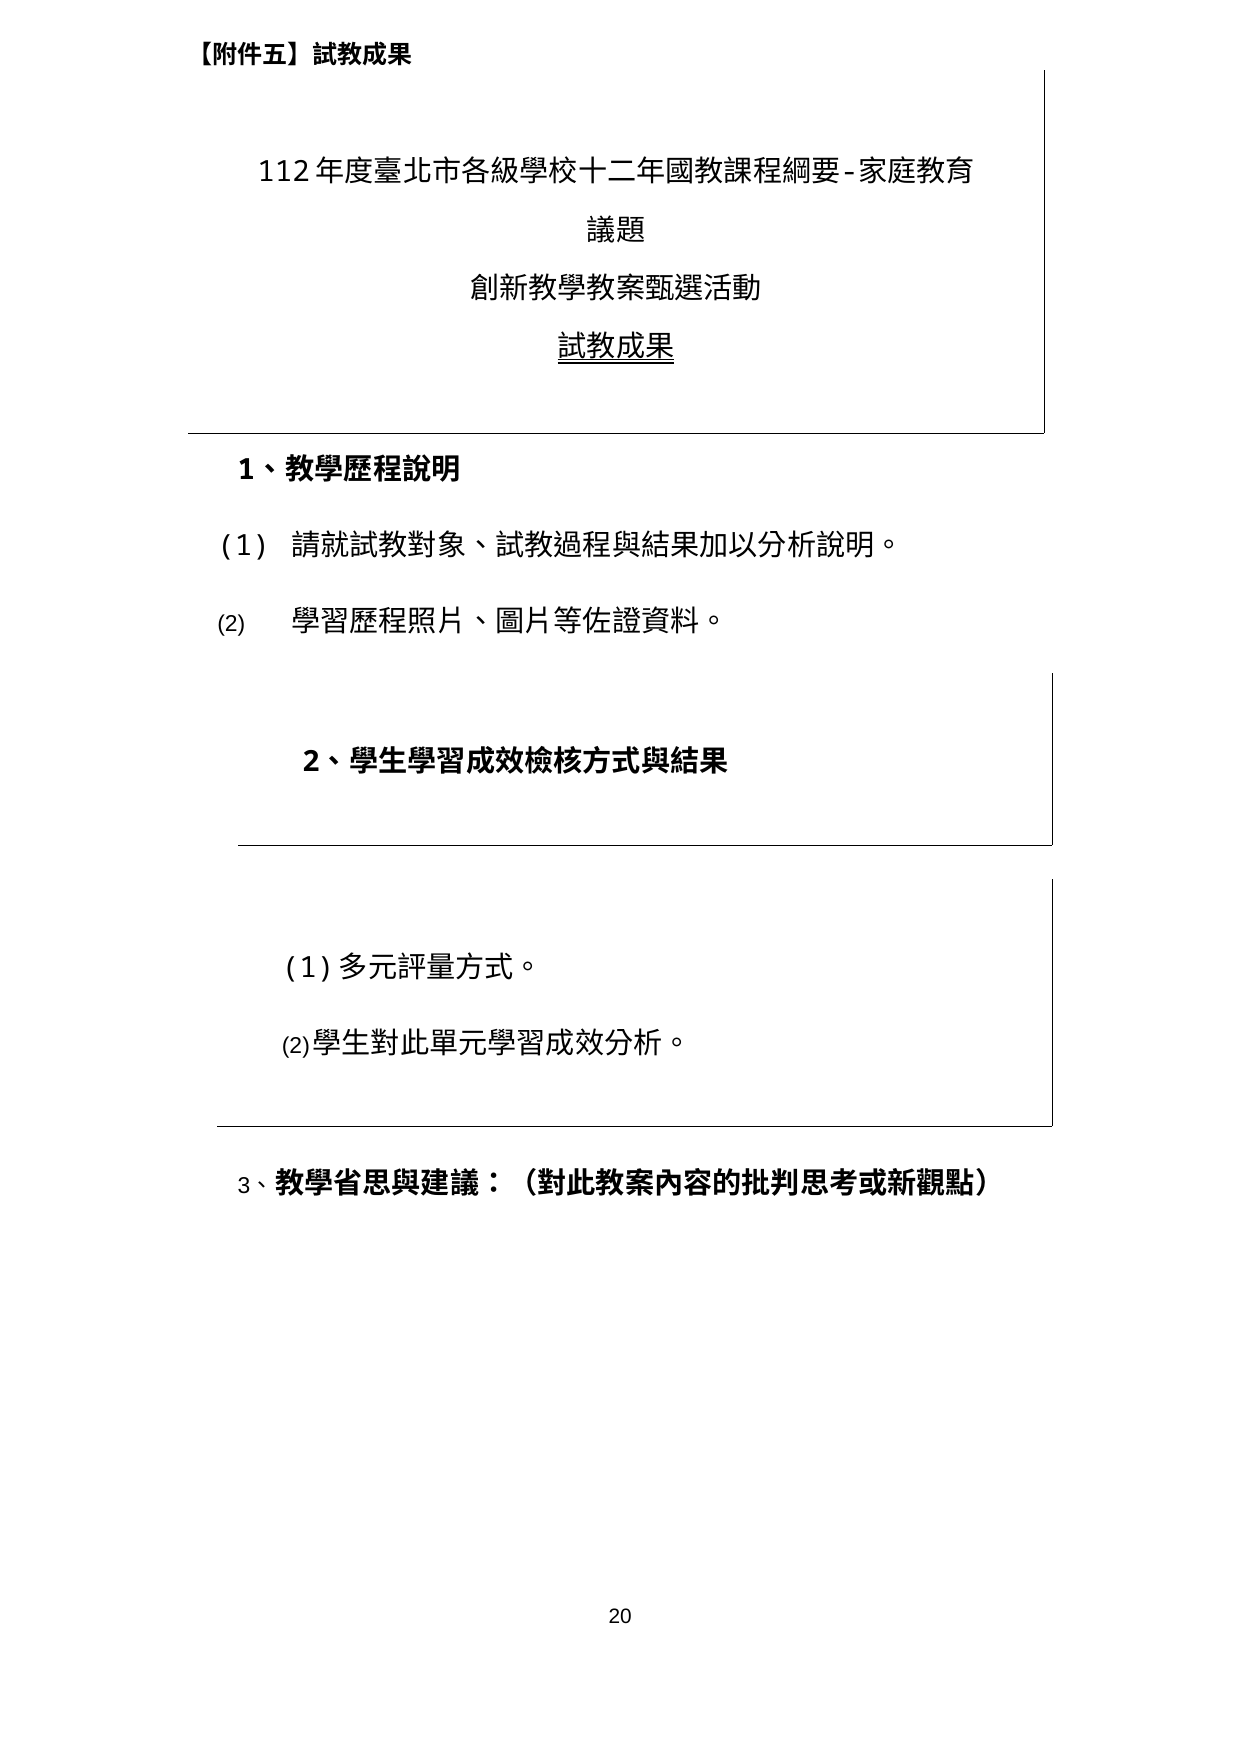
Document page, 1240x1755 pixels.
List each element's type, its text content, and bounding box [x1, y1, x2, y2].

list 學生學習成效檢核方式與結果 [237, 673, 1052, 845]
text 試教成果 [187, 310, 1044, 433]
list 請就試教對象、試教過程與結果加以分析說明。 [217, 521, 1052, 564]
list 學習歷程照片、圖片等佐證資料。 [217, 597, 1052, 640]
text 112年度臺北市各級學校十二年國教課程綱要-家庭教育議題 [187, 70, 1044, 252]
list 教學省思與建議：（對此教案內容的批判思考或新觀點） [237, 1160, 1052, 1202]
text 【附件五】試教成果 [187, 34, 1052, 70]
list 教學歷程說明 [237, 445, 1052, 488]
text 創新教學教案甄選活動 [187, 252, 1044, 310]
list 學生對此單元學習成效分析。 [217, 954, 1052, 1126]
list 多元評量方式。 [217, 878, 1052, 954]
